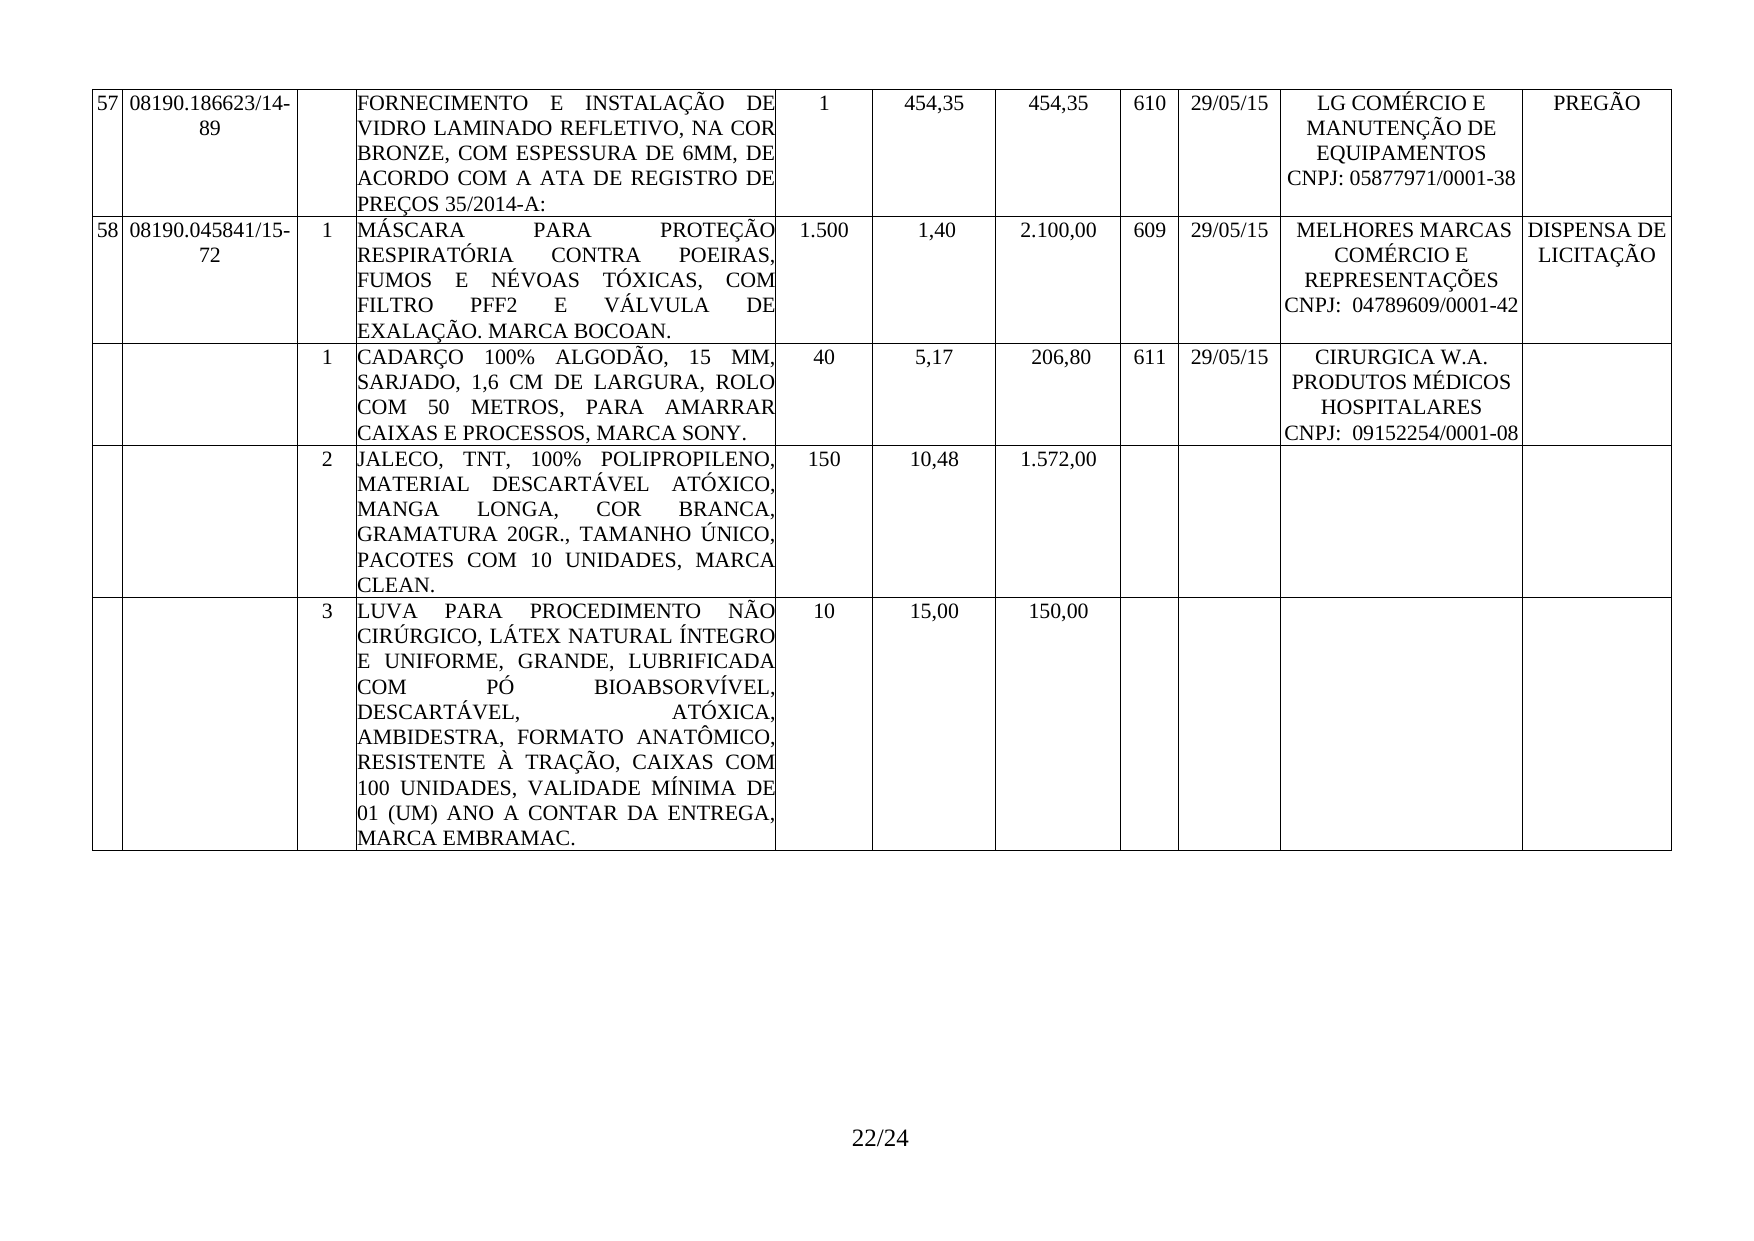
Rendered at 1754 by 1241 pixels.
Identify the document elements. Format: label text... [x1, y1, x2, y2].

table_cell 609 [1121, 217, 1178, 343]
table_cell DISPENSA DE LICITAÇÃO [1523, 217, 1671, 343]
table_cell [1121, 598, 1178, 850]
table_cell 15,00 [873, 598, 995, 850]
table_cell PREGÃO [1523, 90, 1671, 216]
table_cell 1,40 [873, 217, 995, 343]
table_cell 5,17 [873, 344, 995, 445]
table_cell LUVA PARA PROCEDIMENTO NÃO CIRÚRGICO, LÁTEX NATURAL ÍNTEGRO E UNIFORME, GRANDE, LUBRIFICADA COM PÓ BIOABSORVÍVEL, DESCARTÁVEL, ATÓXICA, AMBIDESTRA, FORMATO ANATÔMICO, RESISTENTE À TRAÇÃO, CAIXAS COM 100 UNIDADES, VALIDADE MÍNIMA DE 01 (UM) ANO A CONTAR DA ENTREGA, MARCA EMBRAMAC. [357, 598, 775, 850]
table_cell 150 [776, 446, 872, 597]
table_cell 10,48 [873, 446, 995, 597]
table_cell 57 [93, 90, 122, 216]
table_cell 58 [93, 217, 122, 343]
table_cell 1.500 [776, 217, 872, 343]
table_cell [1281, 446, 1522, 597]
table_cell 08190.045841/15-72 [123, 217, 297, 343]
table_cell [1179, 446, 1280, 597]
table_cell [93, 446, 122, 597]
table_cell [1523, 598, 1671, 850]
table_cell [1121, 446, 1178, 597]
table_cell 1.572,00 [996, 446, 1120, 597]
table_cell 29/05/15 [1179, 90, 1280, 216]
table_cell MÁSCARA PARA PROTEÇÃO RESPIRATÓRIA CONTRA POEIRAS, FUMOS E NÉVOAS TÓXICAS, COM FILTRO PFF2 E VÁLVULA DE EXALAÇÃO. MARCA BOCOAN. [357, 217, 775, 343]
table_cell 29/05/15 [1179, 344, 1280, 445]
table_cell 2 [298, 446, 356, 597]
table_cell [1523, 344, 1671, 445]
table_cell MELHORES MARCAS COMÉRCIO E REPRESENTAÇÕES CNPJ: 04789609/0001-42 [1281, 217, 1522, 343]
table_cell 454,35 [873, 90, 995, 216]
table_cell 1 [776, 90, 872, 216]
table_cell 611 [1121, 344, 1178, 445]
table_cell [123, 344, 297, 445]
table_cell CIRURGICA W.A. PRODUTOS MÉDICOS HOSPITALARES CNPJ: 09152254/0001-08 [1281, 344, 1522, 445]
table_cell 2.100,00 [996, 217, 1120, 343]
table_cell [123, 446, 297, 597]
table_cell 29/05/15 [1179, 217, 1280, 343]
table_cell LG COMÉRCIO E MANUTENÇÃO DE EQUIPAMENTOS CNPJ: 05877971/0001-38 [1281, 90, 1522, 216]
table_cell CADARÇO 100% ALGODÃO, 15 MM, SARJADO, 1,6 CM DE LARGURA, ROLO COM 50 METROS, PARA AMARRAR CAIXAS E PROCESSOS, MARCA SONY. [357, 344, 775, 445]
table_cell [93, 598, 122, 850]
table_cell FORNECIMENTO E INSTALAÇÃO DE VIDRO LAMINADO REFLETIVO, NA COR BRONZE, COM ESPESSURA DE 6MM, DE ACORDO COM A ATA DE REGISTRO DE PREÇOS 35/2014-A: [357, 90, 775, 216]
table_cell 206,80 [996, 344, 1120, 445]
table_cell JALECO, TNT, 100% POLIPROPILENO, MATERIAL DESCARTÁVEL ATÓXICO, MANGA LONGA, COR BRANCA, GRAMATURA 20GR., TAMANHO ÚNICO, PACOTES COM 10 UNIDADES, MARCA CLEAN. [357, 446, 775, 597]
table_cell [1179, 598, 1280, 850]
table_cell 1 [298, 344, 356, 445]
table_cell [123, 598, 297, 850]
table_cell 454,35 [996, 90, 1120, 216]
table_cell 150,00 [996, 598, 1120, 850]
table_cell 40 [776, 344, 872, 445]
table_cell 3 [298, 598, 356, 850]
table_cell [1281, 598, 1522, 850]
table_cell 08190.186623/14-89 [123, 90, 297, 216]
table_cell [93, 344, 122, 445]
table_cell [298, 90, 356, 216]
table_cell 10 [776, 598, 872, 850]
table_cell [1523, 446, 1671, 597]
table_cell 610 [1121, 90, 1178, 216]
table_cell 1 [298, 217, 356, 343]
